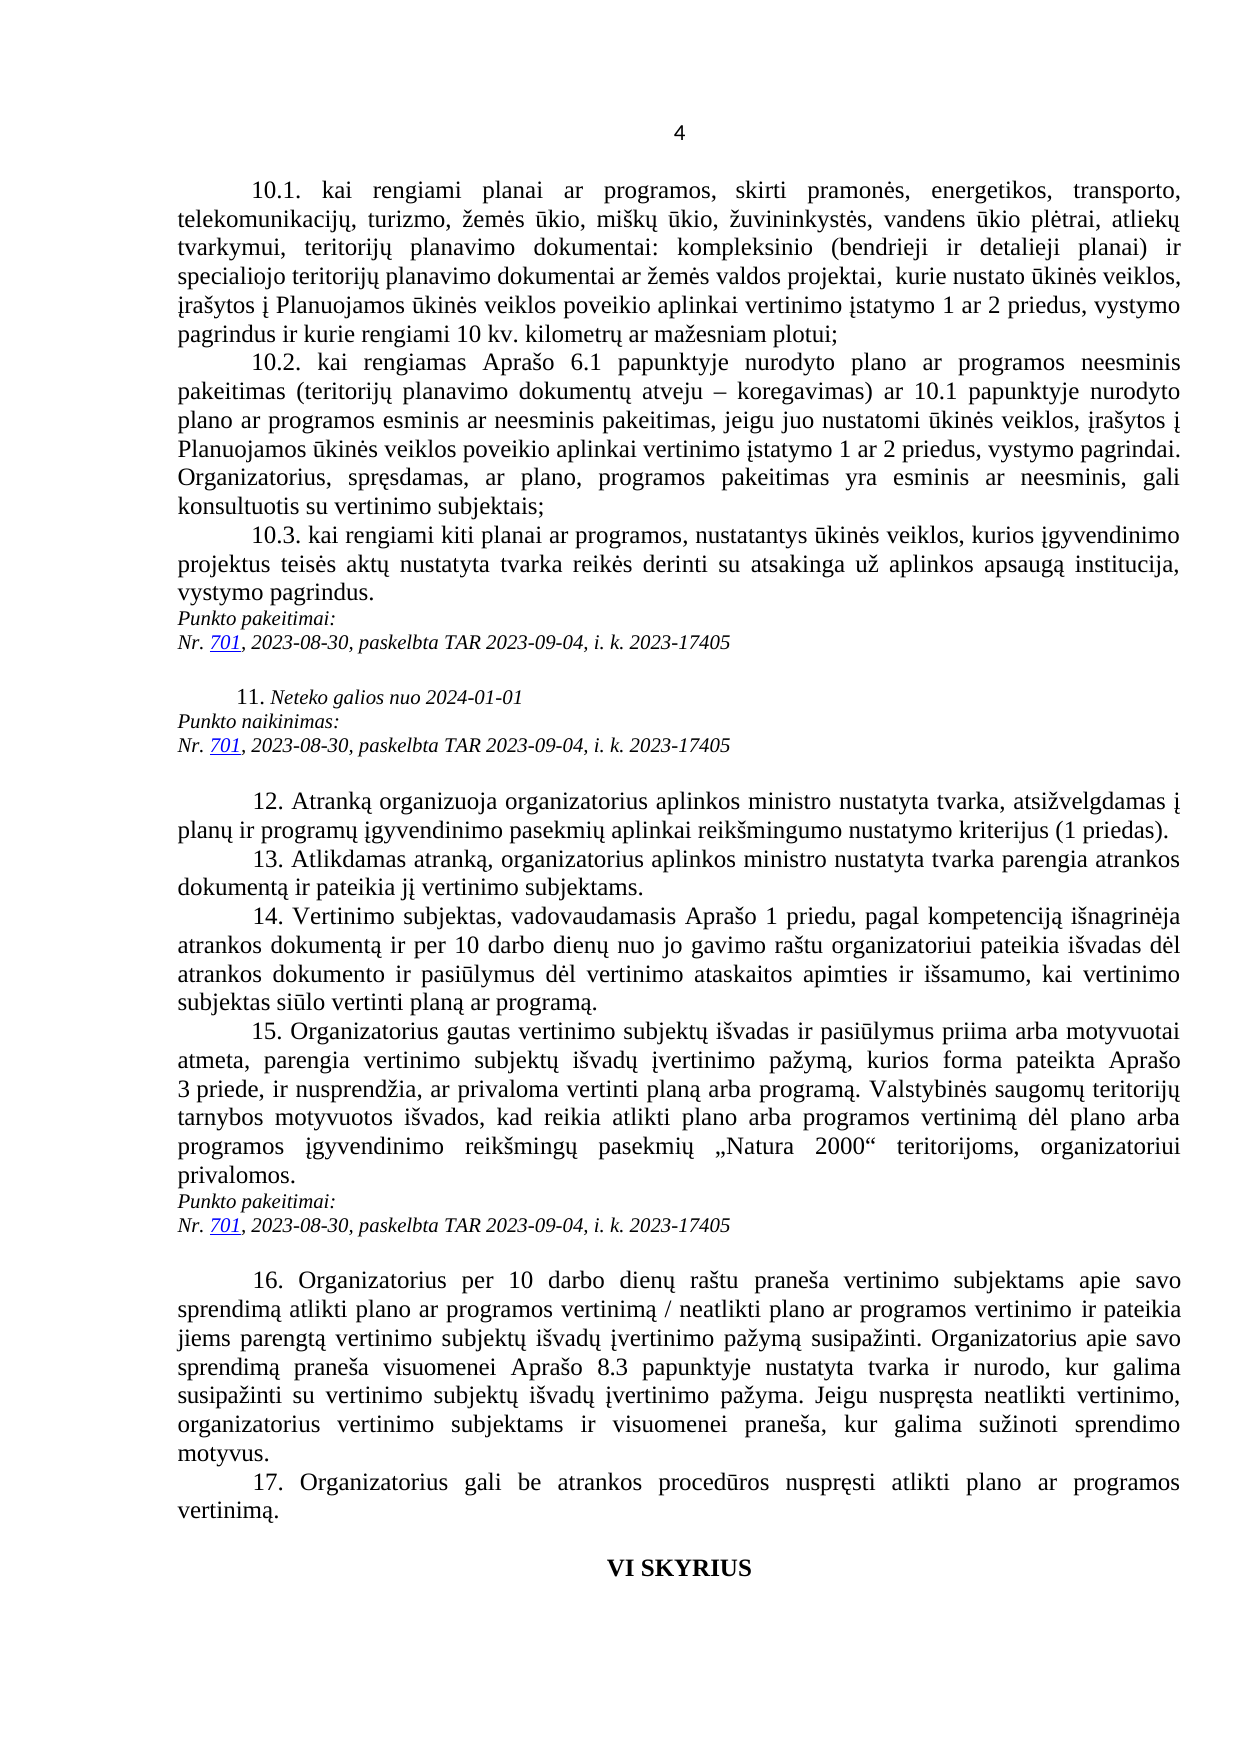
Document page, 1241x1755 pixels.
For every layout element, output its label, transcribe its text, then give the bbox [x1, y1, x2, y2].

text Nr. 701, 2023-08-30, paskelbta TAR 2023-09-04, i. k. 2023-17405 [177, 1213, 1181, 1237]
text Punkto pakeitimai: [177, 606, 1181, 630]
text VI SKYRIUS [177, 1553, 1181, 1582]
text 11. Neteko galios nuo 2024-01-01 [177, 683, 1181, 709]
text Nr. 701, 2023-08-30, paskelbta TAR 2023-09-04, i. k. 2023-17405 [177, 733, 1181, 757]
text 16. Organizatorius per 10 darbo dienų raštu praneša vertinimo subjektams apie savo sprendimą atlikti plano ar programos vertinimą / neatlikti plano ar programos vertinimo ir pateikia jiems parengtą vertinimo subjektų išvadų įvertinimo pažymą susipažinti. Organizatorius apie savo sprendimą praneša visuomenei Aprašo 8.3 papunktyje nustatyta tvarka ir nurodo, kur galima susipažinti su vertinimo subjektų išvadų įvertinimo pažyma. Jeigu nuspręsta neatlikti vertinimo, organizatorius vertinimo subjektams ir visuomenei praneša, kur galima sužinoti sprendimo motyvus. [177, 1266, 1181, 1467]
text Punkto naikinimas: [177, 709, 1181, 733]
text 13. Atlikdamas atranką, organizatorius aplinkos ministro nustatyta tvarka parengia atrankos dokumentą ir pateikia jį vertinimo subjektams. [177, 844, 1181, 901]
text 10.3. kai rengiami kiti planai ar programos, nustatantys ūkinės veiklos, kurios įgyvendinimo projektus teisės aktų nustatyta tvarka reikės derinti su atsakinga už aplinkos apsaugą institucija, vystymo pagrindus. [177, 520, 1181, 606]
text Nr. 701, 2023-08-30, paskelbta TAR 2023-09-04, i. k. 2023-17405 [177, 630, 1181, 654]
text 10.2. kai rengiamas Aprašo 6.1 papunktyje nurodyto plano ar programos neesminis pakeitimas (teritorijų planavimo dokumentų atveju – koregavimas) ar 10.1 papunktyje nurodyto plano ar programos esminis ar neesminis pakeitimas, jeigu juo nustatomi ūkinės veiklos, įrašytos į Planuojamos ūkinės veiklos poveikio aplinkai vertinimo įstatymo 1 ar 2 priedus, vystymo pagrindai. Organizatorius, spręsdamas, ar plano, programos pakeitimas yra esminis ar neesminis, gali konsultuotis su vertinimo subjektais; [177, 347, 1181, 520]
text Punkto pakeitimai: [177, 1189, 1181, 1213]
text 15. Organizatorius gautas vertinimo subjektų išvadas ir pasiūlymus priima arba motyvuotai atmeta, parengia vertinimo subjektų išvadų įvertinimo pažymą, kurios forma pateikta Aprašo 3 priede, ir nusprendžia, ar privaloma vertinti planą arba programą. Valstybinės saugomų teritorijų tarnybos motyvuotos išvados, kad reikia atlikti plano arba programos vertinimą dėl plano arba programos įgyvendinimo reikšmingų pasekmių „Natura 2000“ teritorijoms, organizatoriui privalomos. [177, 1016, 1181, 1189]
text 17. Organizatorius gali be atrankos procedūros nuspręsti atlikti plano ar programos vertinimą. [177, 1467, 1181, 1524]
text 12. Atranką organizuoja organizatorius aplinkos ministro nustatyta tvarka, atsižvelgdamas į planų ir programų įgyvendinimo pasekmių aplinkai reikšmingumo nustatymo kriterijus (1 priedas). [177, 786, 1181, 844]
text 14. Vertinimo subjektas, vadovaudamasis Aprašo 1 priedu, pagal kompetenciją išnagrinėja atrankos dokumentą ir per 10 darbo dienų nuo jo gavimo raštu organizatoriui pateikia išvadas dėl atrankos dokumento ir pasiūlymus dėl vertinimo ataskaitos apimties ir išsamumo, kai vertinimo subjektas siūlo vertinti planą ar programą. [177, 901, 1181, 1016]
text 10.1. kai rengiami planai ar programos, skirti pramonės, energetikos, transporto, telekomunikacijų, turizmo, žemės ūkio, miškų ūkio, žuvininkystės, vandens ūkio plėtrai, atliekų tvarkymui, teritorijų planavimo dokumentai: kompleksinio (bendrieji ir detalieji planai) ir specialiojo teritorijų planavimo dokumentai ar žemės valdos projektai, kurie nustato ūkinės veiklos, įrašytos į Planuojamos ūkinės veiklos poveikio aplinkai vertinimo įstatymo 1 ar 2 priedus, vystymo pagrindus ir kurie rengiami 10 kv. kilometrų ar mažesniam plotui; [177, 175, 1181, 347]
